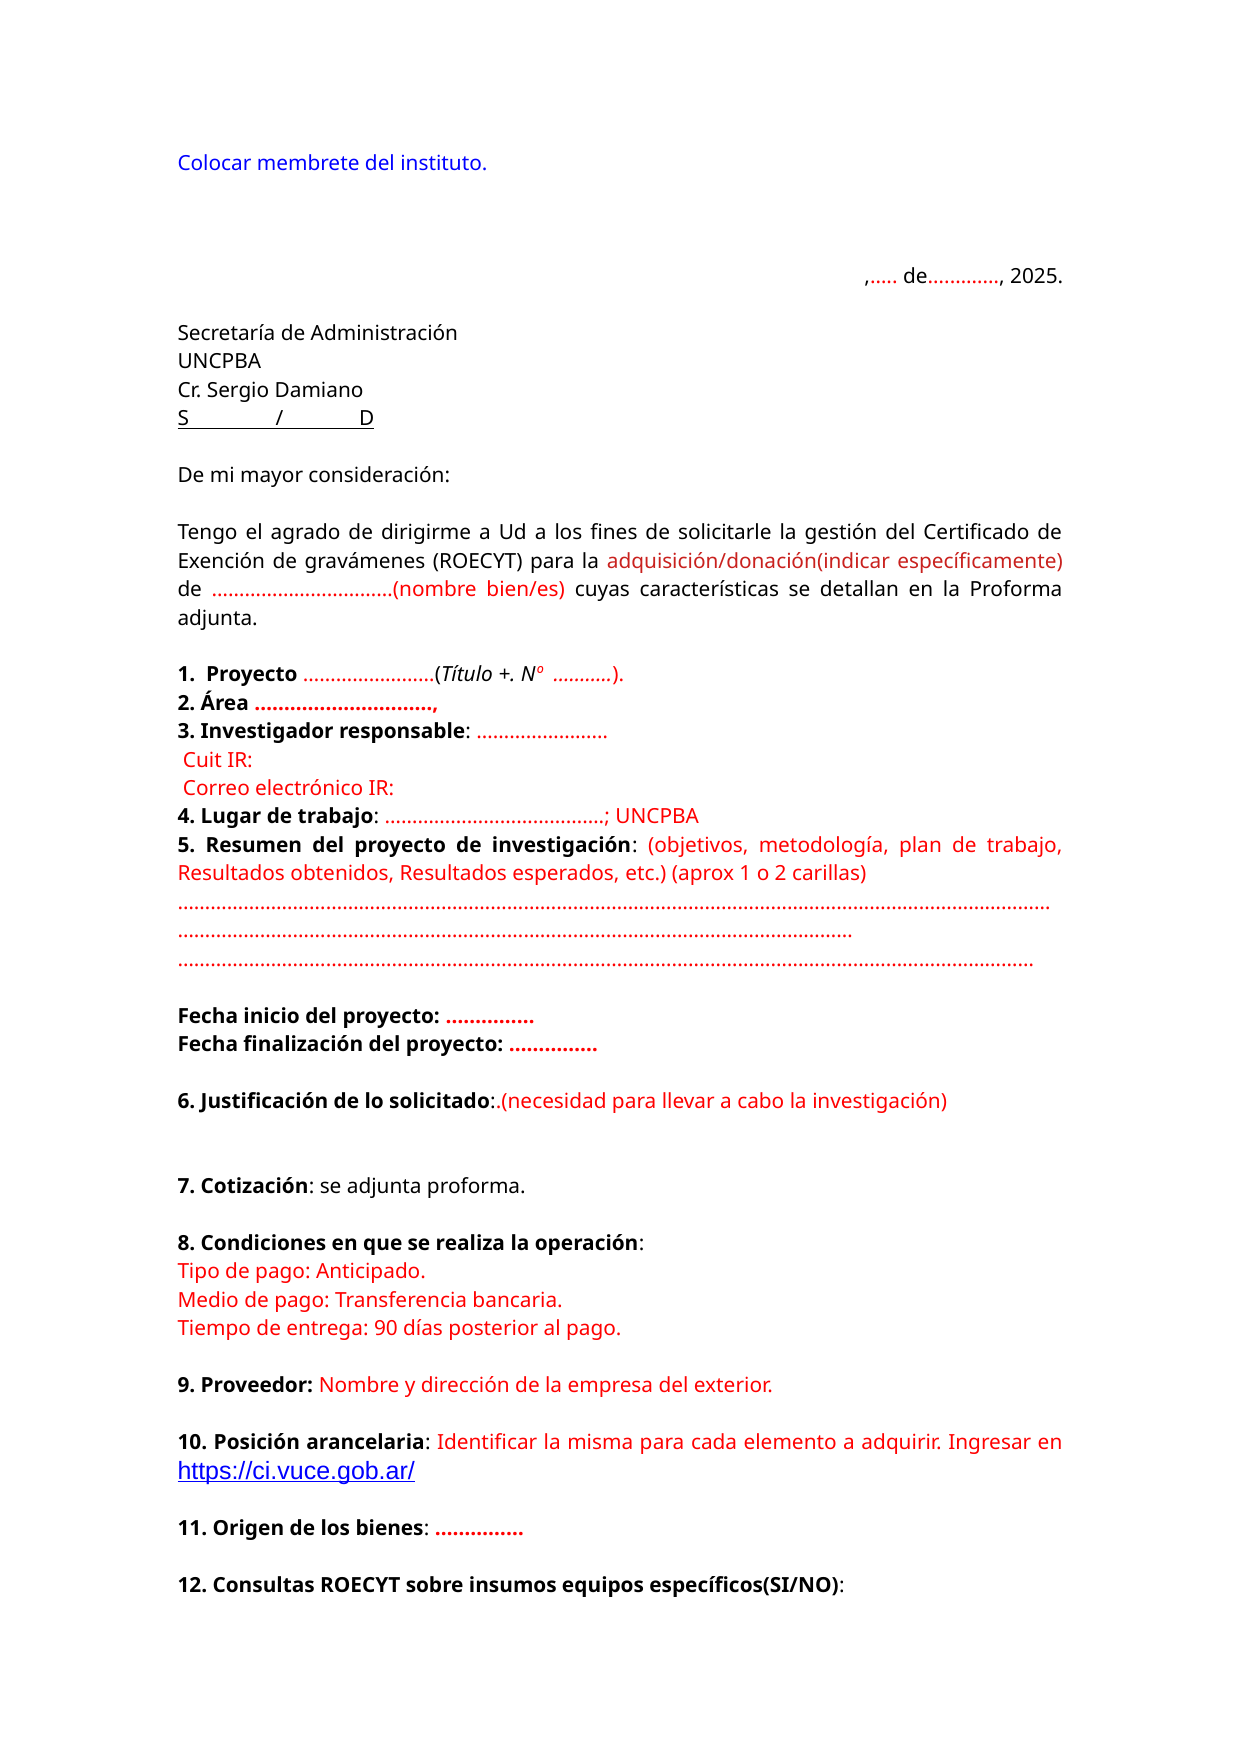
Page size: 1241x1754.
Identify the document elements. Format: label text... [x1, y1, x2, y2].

text Tiempo de entrega: 90 días posterior al pago. [177, 1313, 1063, 1342]
text Tengo el agrado de dirigirme a Ud a los fines de solicitarle la gestión del Certificado de Exención de gravámenes (ROECYT) para la adquisición/donación(indicar específicamente) de ……………………………(nombre bien/es) cuyas características se detallan en la Proforma adjunta. [177, 517, 1063, 631]
text Fecha finalización del proyecto: …………… [177, 1029, 1063, 1058]
text Cuit IR: [177, 745, 1063, 773]
text 2. Área …………………………, [177, 688, 1063, 716]
text 1. Proyecto ……………………(Título +. Nº ………..). [177, 659, 1063, 688]
text 12. Consultas ROECYT sobre insumos equipos específicos(SI/NO): [177, 1570, 1063, 1598]
text 3. Investigador responsable: …………………… [177, 716, 1063, 745]
text 10. Posición arancelaria: Identificar la misma para cada elemento a adquirir. Ingresar en https://ci.vuce.gob.ar/ [177, 1427, 1063, 1484]
text Fecha inicio del proyecto: …………… [177, 1001, 1063, 1029]
text De mi mayor consideración: [177, 460, 1063, 489]
text Secretaría de Administración [177, 318, 1063, 347]
text ………………………………………………………………………………………………………………………………………… [177, 944, 1063, 972]
text 4. Lugar de trabajo: ………………………………….; UNCPBA [177, 802, 1063, 830]
text ………………………………………………………………………………………………………………………………………………………………………………………………………………………………………………………… [177, 887, 1063, 944]
text 11. Origen de los bienes: …………… [177, 1513, 1063, 1541]
text S / D [177, 403, 1063, 432]
text Tipo de pago: Anticipado. [177, 1257, 1063, 1285]
text Colocar membrete del instituto. [177, 148, 1063, 176]
text 7. Cotización: se adjunta proforma. [177, 1171, 1063, 1200]
text Cr. Sergio Damiano [177, 375, 1063, 403]
text 5. Resumen del proyecto de investigación: (objetivos, metodología, plan de trabajo, Resultados obtenidos, Resultados esperados, etc.) (aprox 1 o 2 carillas) [177, 830, 1063, 887]
text 6. Justificación de lo solicitado:.(necesidad para llevar a cabo la investigación) [177, 1086, 1063, 1114]
text UNCPBA [177, 347, 1063, 375]
text Correo electrónico IR: [177, 773, 1063, 802]
text ,….. de….………, 2025. [177, 261, 1063, 290]
text 9. Proveedor: Nombre y dirección de la empresa del exterior. [177, 1370, 1063, 1399]
text Medio de pago: Transferencia bancaria. [177, 1285, 1063, 1313]
text 8. Condiciones en que se realiza la operación: [177, 1228, 1063, 1257]
